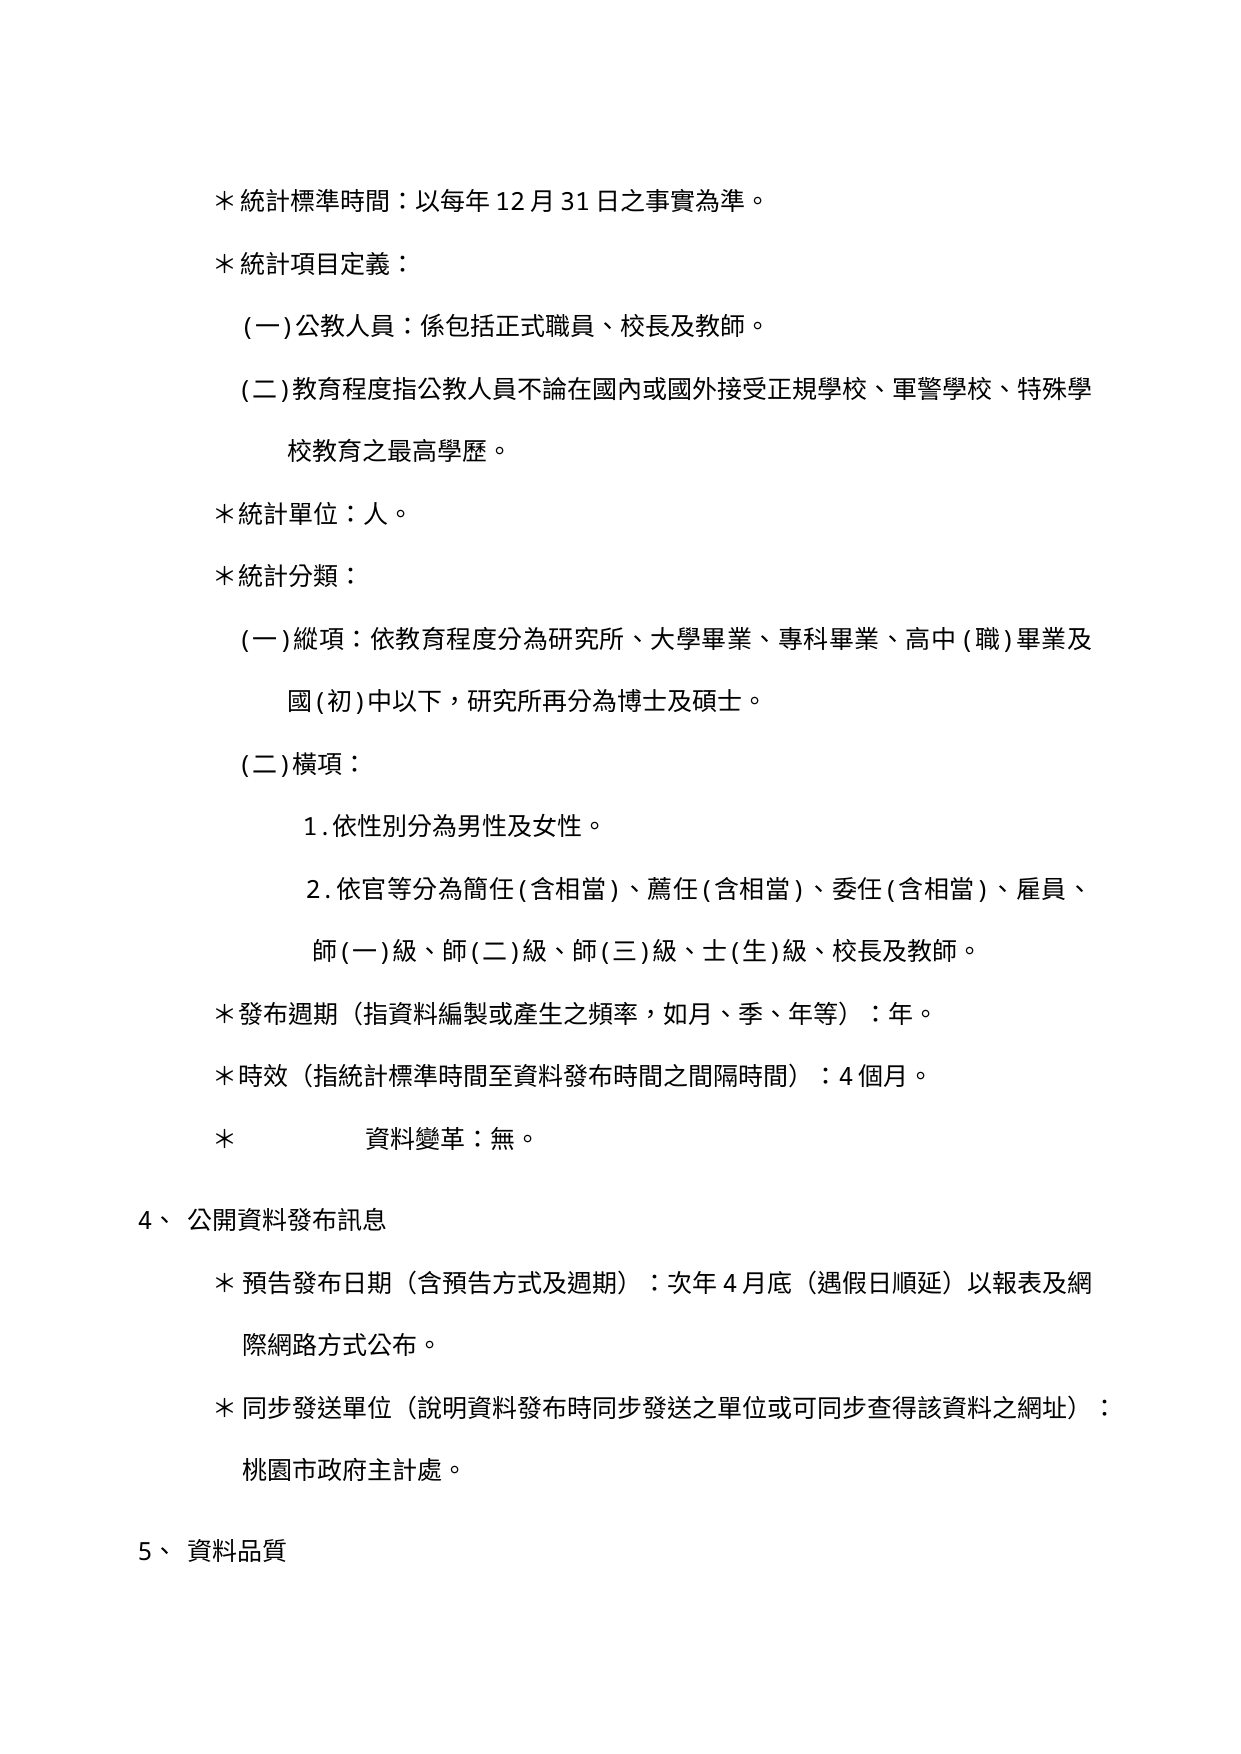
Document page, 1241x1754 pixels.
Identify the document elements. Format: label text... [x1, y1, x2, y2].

text (二)教育程度指公教人員不論在國內或國外接受正規學校、軍警學校、特殊學校教育之最高學歷。 [237, 346, 1092, 471]
list 預告發布日期（含預告方式及週期）：次年4月底（遇假日順延）以報表及網際網路方式公布。 [212, 1239, 1092, 1364]
list 發布週期（指資料編製或產生之頻率，如月、季、年等）：年。 [212, 971, 1092, 1033]
list 統計項目定義： [212, 221, 1092, 283]
text 1.依性別分為男性及女性。 [212, 783, 1092, 846]
list 資料變革：無。 [212, 1096, 1092, 1158]
list 統計單位：人。 [212, 471, 1092, 533]
list 公開資料發布訊息 [137, 1177, 1092, 1239]
list 時效（指統計標準時間至資料發布時間之間隔時間）：4個月。 [212, 1033, 1092, 1096]
text 2.依官等分為簡任(含相當)、薦任(含相當)、委任(含相當)、雇員、師(一)級、師(二)級、師(三)級、士(生)級、校長及教師。 [212, 846, 1092, 971]
text (二)橫項： [237, 721, 1092, 783]
list 統計分類： [212, 533, 1092, 596]
list 統計標準時間：以每年12月31日之事實為準。 [212, 158, 1092, 221]
list 資料品質 [137, 1508, 1092, 1571]
list 同步發送單位（說明資料發布時同步發送之單位或可同步查得該資料之網址）：桃園市政府主計處。 [212, 1364, 1092, 1489]
text (一)縱項：依教育程度分為研究所、大學畢業、專科畢業、高中(職)畢業及國(初)中以下，研究所再分為博士及碩士。 [237, 596, 1092, 721]
text (一)公教人員：係包括正式職員、校長及教師。 [240, 283, 1092, 346]
